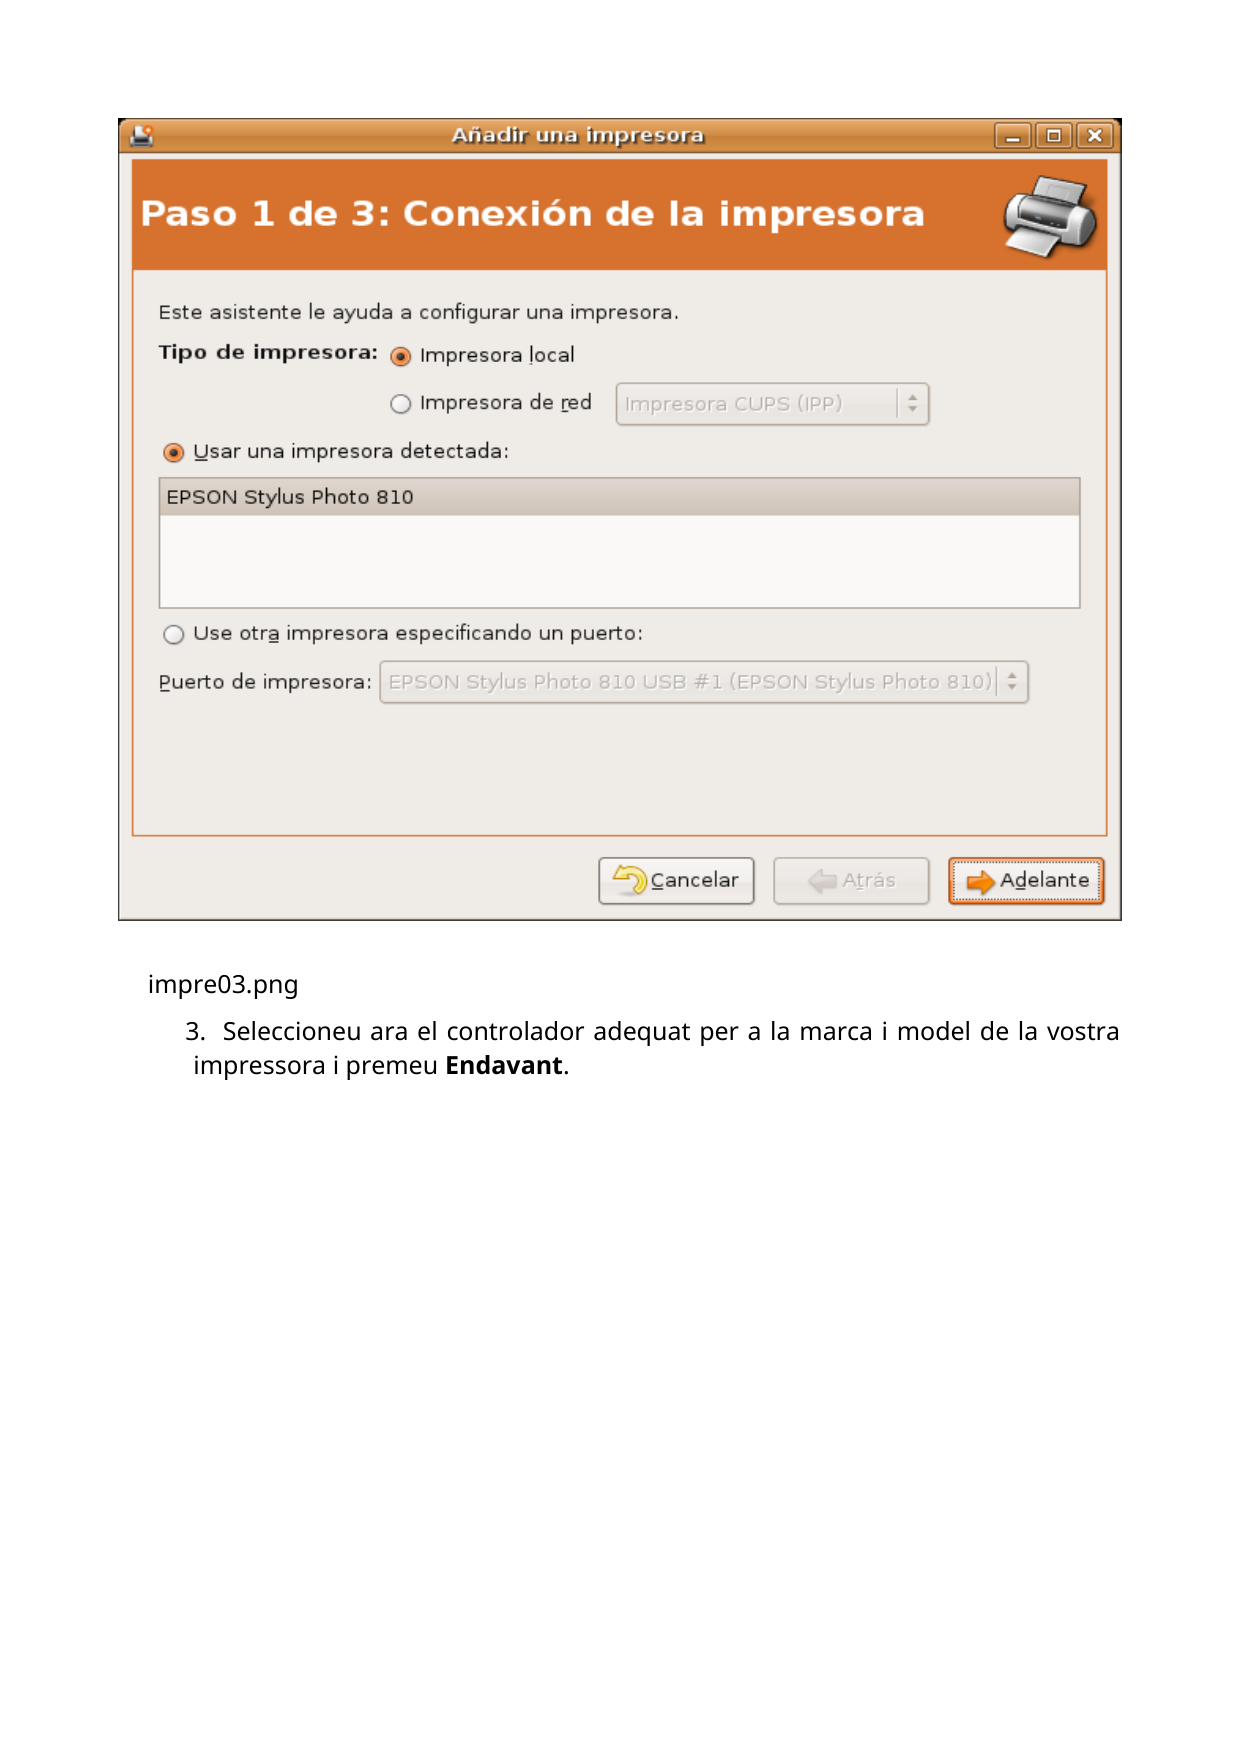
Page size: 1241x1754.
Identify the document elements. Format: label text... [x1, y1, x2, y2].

text impre03.png [118, 967, 1122, 1001]
picture [118, 118, 1122, 921]
list Seleccioneu ara el controlador adequat per a la marca i model de la vostra impressora i premeu Endavant. [156, 1013, 1122, 1081]
